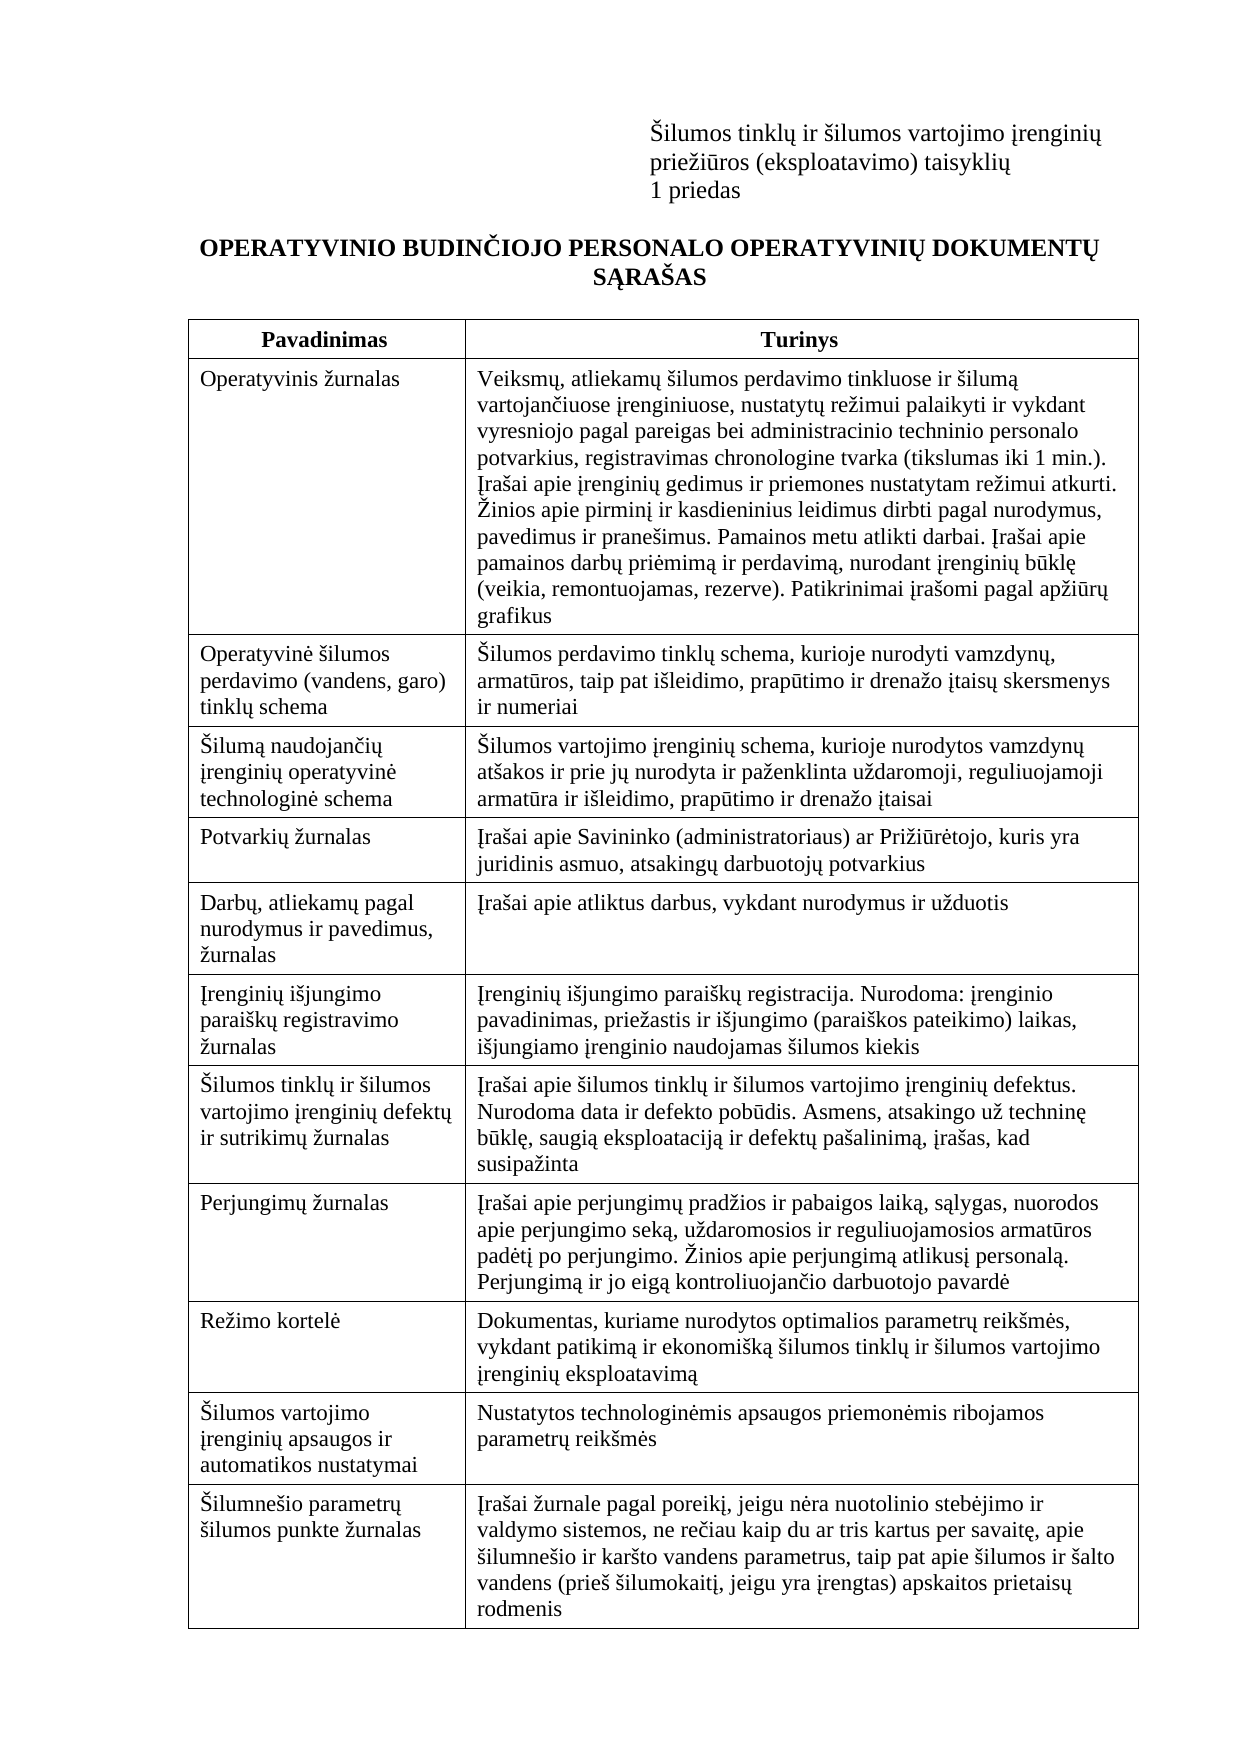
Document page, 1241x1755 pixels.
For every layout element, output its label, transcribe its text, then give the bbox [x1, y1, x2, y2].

table_cell Įrašai apie šilumos tinklų ir šilumos vartojimo įrenginių defektus. Nurodoma data ir defekto pobūdis. Asmens, atsakingo už techninę būklę, saugią eksploataciją ir defektų pašalinimą, įrašas, kad susipažinta [466, 1066, 1138, 1183]
table_cell Šilumą naudojančių įrenginių operatyvinė technologinė schema [189, 727, 465, 817]
table_cell Operatyvinė šilumos perdavimo (vandens, garo) tinklų schema [189, 635, 465, 726]
table_cell Perjungimų žurnalas [189, 1184, 465, 1301]
table_cell Nustatytos technologinėmis apsaugos priemonėmis ribojamos parametrų reikšmės [466, 1393, 1138, 1483]
table_header Turinys [466, 320, 1138, 358]
text Šilumos tinklų ir šilumos vartojimo įrenginių [649, 118, 1122, 147]
table_cell Režimo kortelė [189, 1302, 465, 1392]
table_cell Veiksmų, atliekamų šilumos perdavimo tinkluose ir šilumą vartojančiuose įrenginiuose, nustatytų režimui palaikyti ir vykdant vyresniojo pagal pareigas bei administracinio techninio personalo potvarkius, registravimas chronologine tvarka (tikslumas iki 1 min.). Įrašai apie įrenginių gedimus ir priemones nustatytam režimui atkurti. Žinios apie pirminį ir kasdieninius leidimus dirbti pagal nurodymus, pavedimus ir pranešimus. Pamainos metu atlikti darbai. Įrašai apie pamainos darbų priėmimą ir perdavimą, nurodant įrenginių būklę (veikia, remontuojamas, rezerve). Patikrinimai įrašomi pagal apžiūrų grafikus [466, 359, 1138, 634]
table_cell Operatyvinis žurnalas [189, 359, 465, 634]
table_cell Dokumentas, kuriame nurodytos optimalios parametrų reikšmės, vykdant patikimą ir ekonomišką šilumos tinklų ir šilumos vartojimo įrenginių eksploatavimą [466, 1302, 1138, 1392]
table_cell Įrenginių išjungimo paraiškų registravimo žurnalas [189, 975, 465, 1065]
table_cell Įrašai apie Savininko (administratoriaus) ar Prižiūrėtojo, kuris yra juridinis asmuo, atsakingų darbuotojų potvarkius [466, 818, 1138, 882]
table_cell Įrašai žurnale pagal poreikį, jeigu nėra nuotolinio stebėjimo ir valdymo sistemos, ne rečiau kaip du ar tris kartus per savaitę, apie šilumnešio ir karšto vandens parametrus, taip pat apie šilumos ir šalto vandens (prieš šilumokaitį, jeigu yra įrengtas) apskaitos prietaisų rodmenis [466, 1485, 1138, 1628]
text priežiūros (eksploatavimo) taisyklių [649, 147, 1122, 176]
table_cell Šilumos vartojimo įrenginių schema, kurioje nurodytos vamzdynų atšakos ir prie jų nurodyta ir paženklinta uždaromoji, reguliuojamoji armatūra ir išleidimo, prapūtimo ir drenažo įtaisai [466, 727, 1138, 817]
table_cell Įrašai apie atliktus darbus, vykdant nurodymus ir užduotis [466, 883, 1138, 973]
table_cell Potvarkių žurnalas [189, 818, 465, 882]
table_cell Įrašai apie perjungimų pradžios ir pabaigos laiką, sąlygas, nuorodos apie perjungimo seką, uždaromosios ir reguliuojamosios armatūros padėtį po perjungimo. Žinios apie perjungimą atlikusį personalą. Perjungimą ir jo eigą kontroliuojančio darbuotojo pavardė [466, 1184, 1138, 1301]
table_cell Šilumos vartojimo įrenginių apsaugos ir automatikos nustatymai [189, 1393, 465, 1483]
table_cell Šilumos tinklų ir šilumos vartojimo įrenginių defektų ir sutrikimų žurnalas [189, 1066, 465, 1183]
table_cell Įrenginių išjungimo paraiškų registracija. Nurodoma: įrenginio pavadinimas, priežastis ir išjungimo (paraiškos pateikimo) laikas, išjungiamo įrenginio naudojamas šilumos kiekis [466, 975, 1138, 1065]
text OPERATYVINIO BUDINČIOJO PERSONALO OPERATYVINIŲ DOKUMENTŲ SĄRAŠAS [177, 233, 1122, 291]
table_header Pavadinimas [189, 320, 465, 358]
text 1 priedas [649, 176, 1122, 204]
table_cell Darbų, atliekamų pagal nurodymus ir pavedimus, žurnalas [189, 883, 465, 973]
table_cell Šilumnešio parametrų šilumos punkte žurnalas [189, 1485, 465, 1628]
table_cell Šilumos perdavimo tinklų schema, kurioje nurodyti vamzdynų, armatūros, taip pat išleidimo, prapūtimo ir drenažo įtaisų skersmenys ir numeriai [466, 635, 1138, 726]
